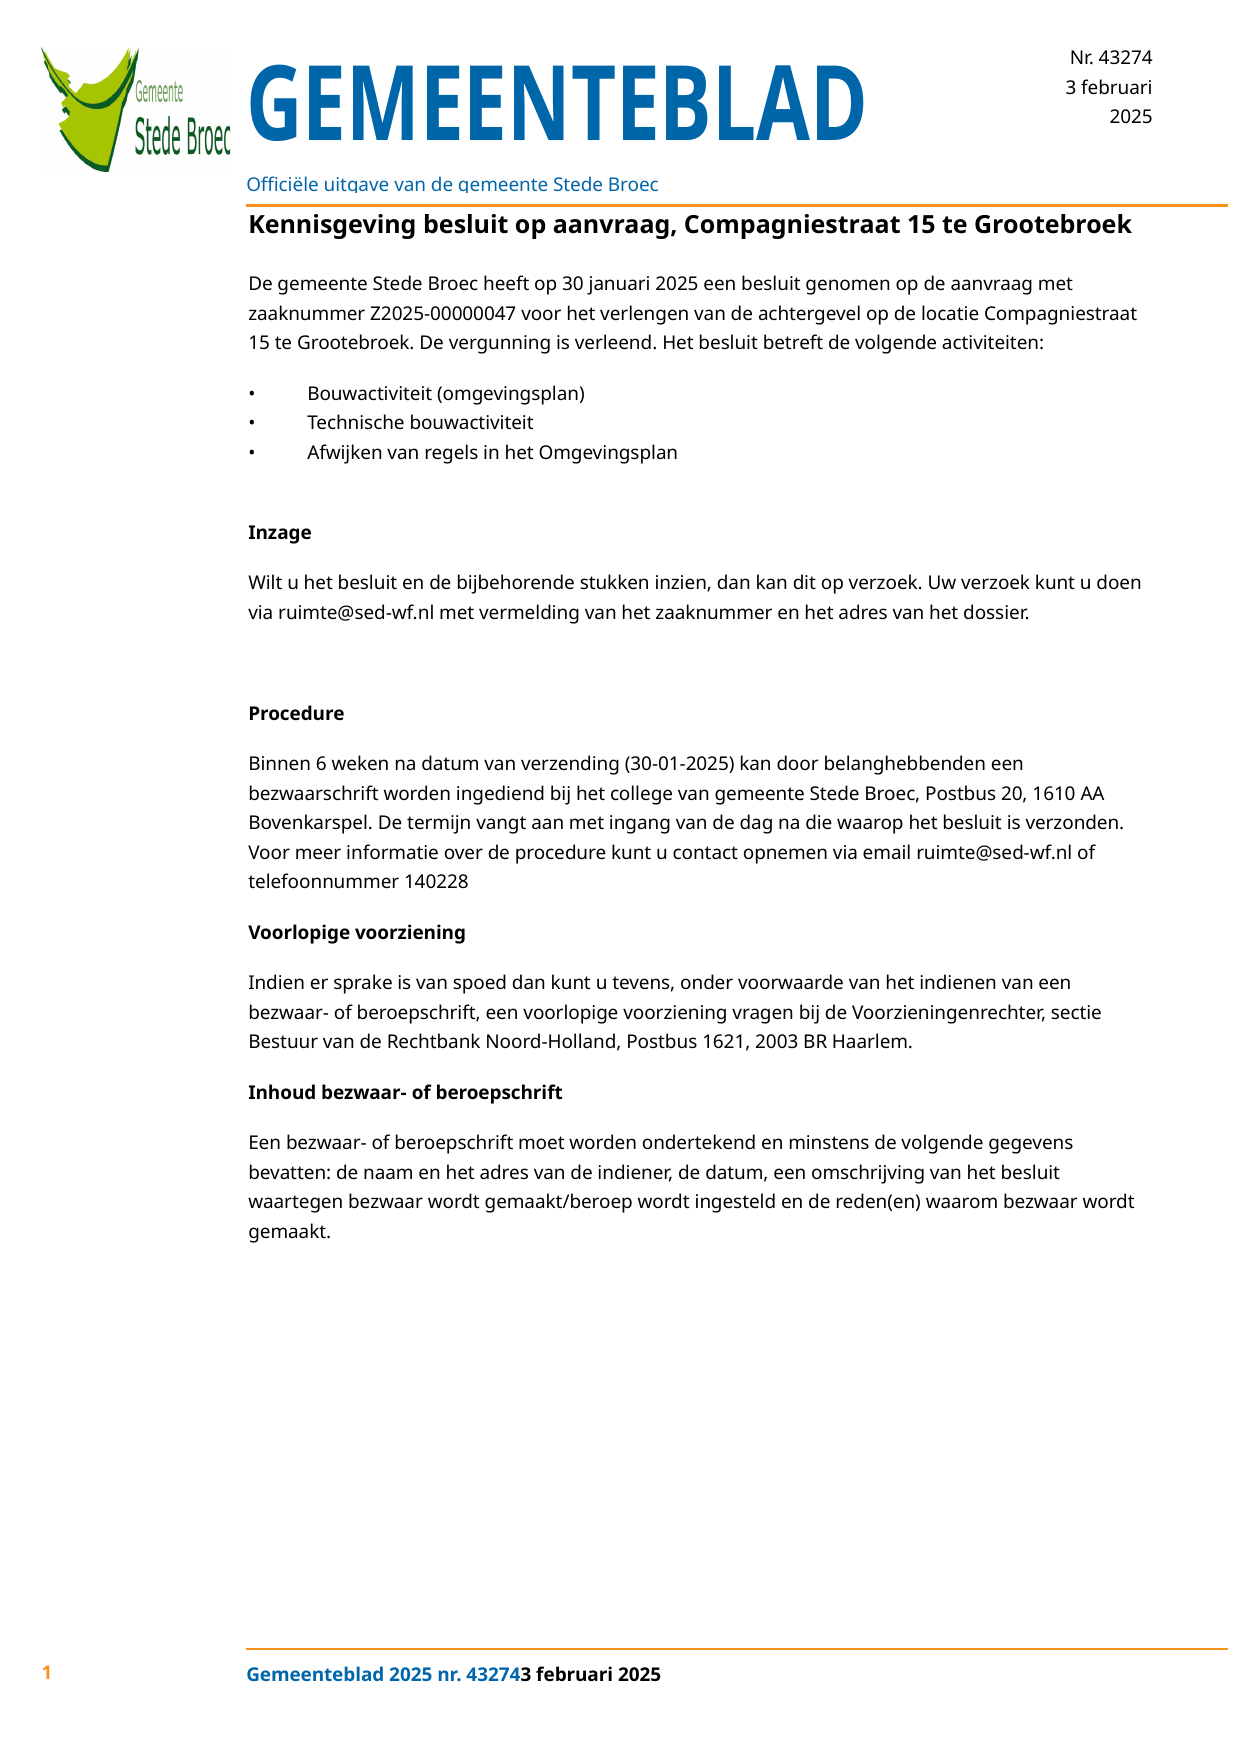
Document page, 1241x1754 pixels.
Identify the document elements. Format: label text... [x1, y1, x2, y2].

text Een bezwaar- of beroepschrift moet worden ondertekend en minstens de volgende gegevens bevatten: de naam en het adres van de indiener, de datum, een omschrijving van het besluit waartegen bezwaar wordt gemaakt/beroep wordt ingesteld en de reden(en) waarom bezwaar wordt gemaakt. [248, 1129, 1152, 1244]
text Procedure [248, 700, 1152, 726]
text Binnen 6 weken na datum van verzending (30-01-2025) kan door belanghebbenden een bezwaarschrift worden ingediend bij het college van gemeente Stede Broec, Postbus 20, 1610 AA Bovenkarspel. De termijn vangt aan met ingang van de dag na die waarop het besluit is verzonden. Voor meer informatie over de procedure kunt u contact opnemen via email ruimte@sed-wf.nl of telefoonnummer 140228 [248, 750, 1152, 894]
list Afwijken van regels in het Omgevingsplan [248, 439, 1152, 465]
text Wilt u het besluit en de bijbehorende stukken inzien, dan kan dit op verzoek. Uw verzoek kunt u doen via ruimte@sed-wf.nl met vermelding van het zaaknummer en het adres van het dossier. [248, 569, 1152, 625]
list Bouwactiviteit (omgevingsplan) [248, 380, 1152, 406]
text Voorlopige voorziening [248, 919, 1152, 945]
text De gemeente Stede Broec heeft op 30 januari 2025 een besluit genomen op de aanvraag met zaaknummer Z2025-00000047 voor het verlengen van de achtergevel op de locatie Compagniestraat 15 te Grootebroek. De vergunning is verleend. Het besluit betreft de volgende activiteiten: [248, 270, 1152, 355]
text Inzage [248, 519, 1152, 545]
text Inhoud bezwaar- of beroepschrift [248, 1079, 1152, 1105]
text Indien er sprake is van spoed dan kunt u tevens, onder voorwaarde van het indienen van een bezwaar- of beroepschrift, een voorlopige voorziening vragen bij de Voorzieningenrechter, sectie Bestuur van de Rechtbank Noord-Holland, Postbus 1621, 2003 BR Haarlem. [248, 969, 1152, 1054]
text Kennisgeving besluit op aanvraag, Compagniestraat 15 te Grootebroek [248, 207, 1152, 241]
picture [41, 47, 231, 172]
list Technische bouwactiviteit [248, 409, 1152, 435]
